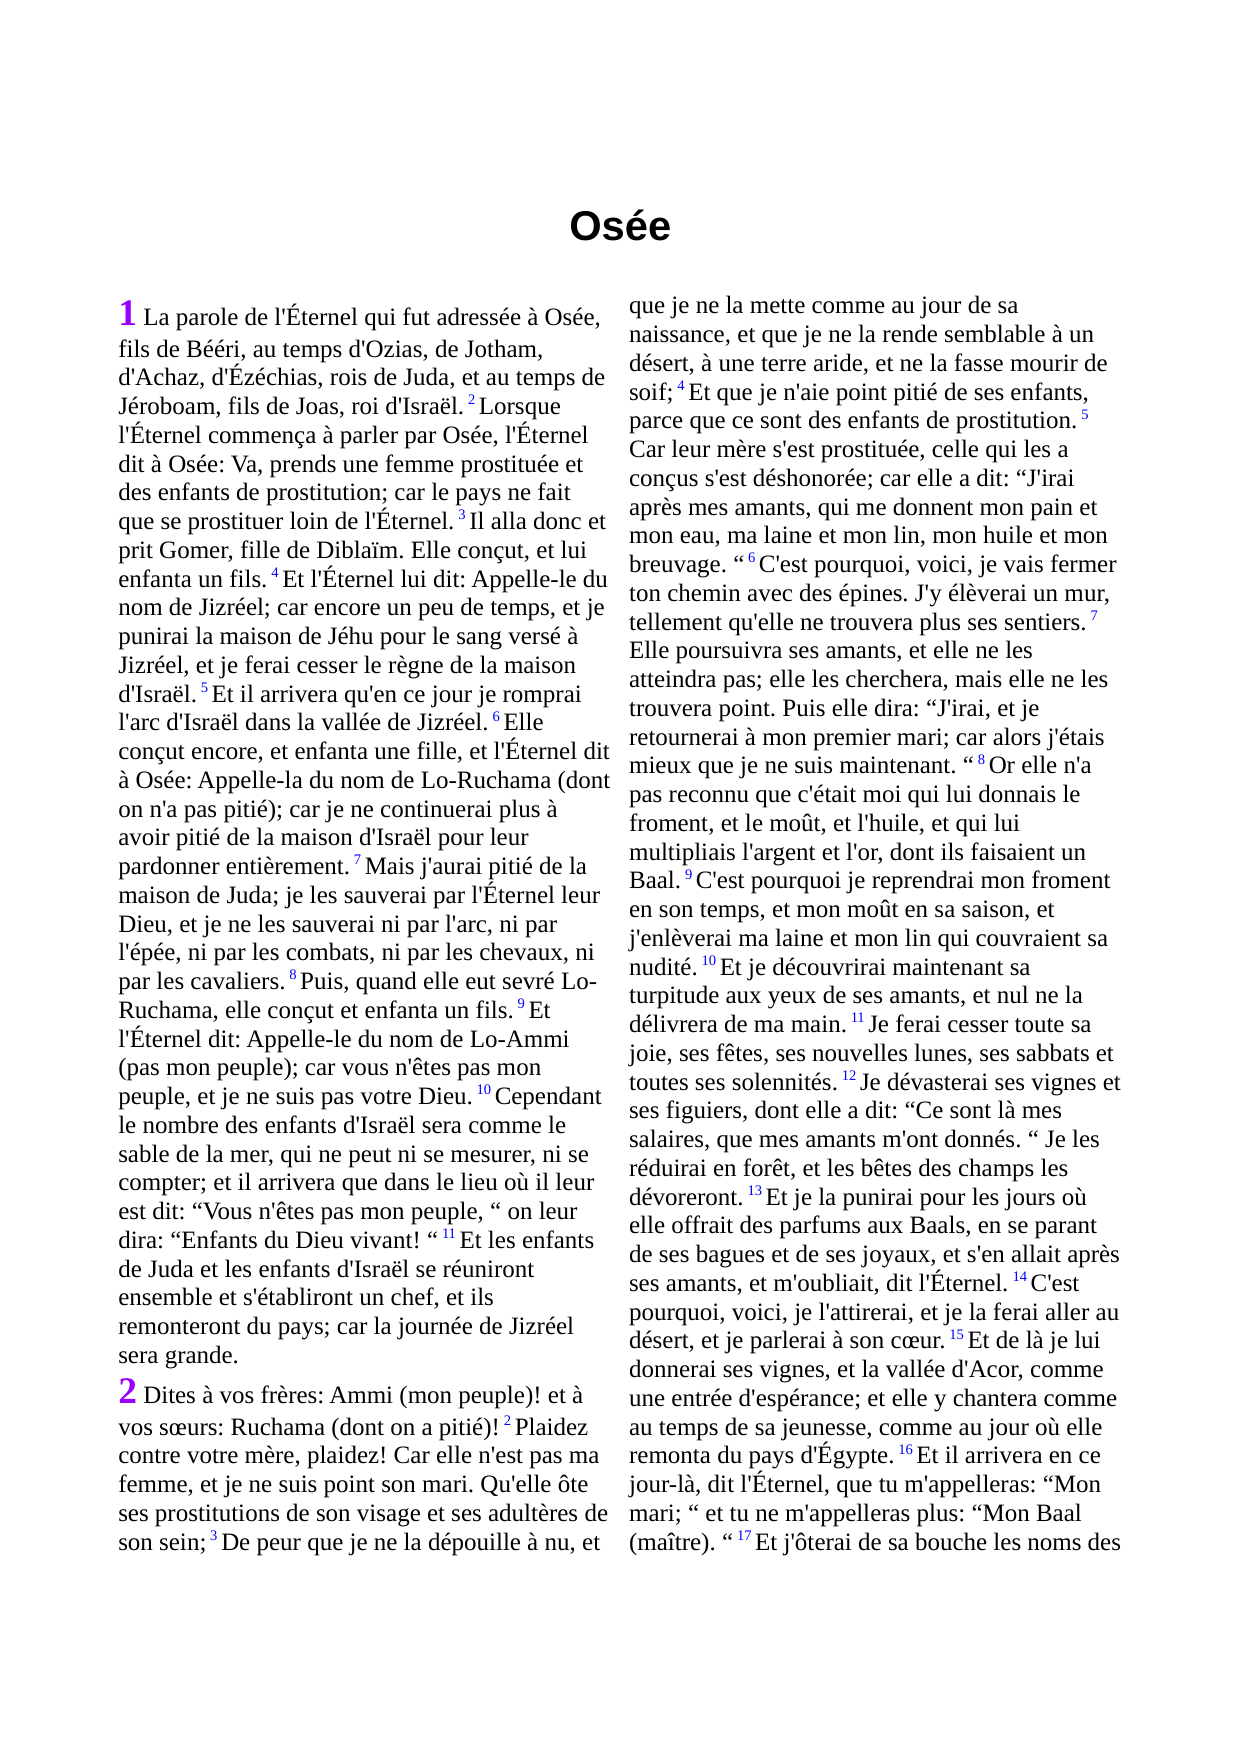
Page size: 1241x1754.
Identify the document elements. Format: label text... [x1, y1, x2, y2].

text 2 Dites à vos frères: Ammi (mon peuple)! et à vos sœurs: Ruchama (dont on a pitié)! 2 Plaidez contre votre mère, plaidez! Car elle n'est pas ma femme, et je ne suis point son mari. Qu'elle ôte ses prostitutions de son visage et ses adultères de son sein; 3 De peur que je ne la dépouille à nu, et [118, 1369, 611, 1556]
text que je ne la mette comme au jour de sa naissance, et que je ne la rende semblable à un désert, à une terre aride, et ne la fasse mourir de soif; 4 Et que je n'aie point pitié de ses enfants, parce que ce sont des enfants de prostitution. 5 Car leur mère s'est prostituée, celle qui les a conçus s'est déshonorée; car elle a dit: “J'irai après mes amants, qui me donnent mon pain et mon eau, ma laine et mon lin, mon huile et mon breuvage. “ 6 C'est pourquoi, voici, je vais fermer ton chemin avec des épines. J'y élèverai un mur, tellement qu'elle ne trouvera plus ses sentiers. 7 Elle poursuivra ses amants, et elle ne les atteindra pas; elle les cherchera, mais elle ne les trouvera point. Puis elle dira: “J'irai, et je retournerai à mon premier mari; car alors j'étais mieux que je ne suis maintenant. “ 8 Or elle n'a pas reconnu que c'était moi qui lui donnais le froment, et le moût, et l'huile, et qui lui multipliais l'argent et l'or, dont ils faisaient un Baal. 9 C'est pourquoi je reprendrai mon froment en son temps, et mon moût en sa saison, et j'enlèverai ma laine et mon lin qui couvraient sa nudité. 10 Et je découvrirai maintenant sa turpitude aux yeux de ses amants, et nul ne la délivrera de ma main. 11 Je ferai cesser toute sa joie, ses fêtes, ses nouvelles lunes, ses sabbats et toutes ses solennités. 12 Je dévasterai ses vignes et ses figuiers, dont elle a dit: “Ce sont là mes salaires, que mes amants m'ont donnés. “ Je les réduirai en forêt, et les bêtes des champs les dévoreront. 13 Et je la punirai pour les jours où elle offrait des parfums aux Baals, en se parant de ses bagues et de ses joyaux, et s'en allait après ses amants, et m'oubliait, dit l'Éternel. 14 C'est pourquoi, voici, je l'attirerai, et je la ferai aller au désert, et je parlerai à son cœur. 15 Et de là je lui donnerai ses vignes, et la vallée d'Acor, comme une entrée d'espérance; et elle y chantera comme au temps de sa jeunesse, comme au jour où elle remonta du pays d'Égypte. 16 Et il arrivera en ce jour-là, dit l'Éternel, que tu m'appelleras: “Mon mari; “ et tu ne m'appelleras plus: “Mon Baal (maître). “ 17 Et j'ôterai de sa bouche les noms des [629, 291, 1122, 1556]
text 1 La parole de l'Éternel qui fut adressée à Osée, fils de Bééri, au temps d'Ozias, de Jotham, d'Achaz, d'Ézéchias, rois de Juda, et au temps de Jéroboam, fils de Joas, roi d'Israël. 2 Lorsque l'Éternel commença à parler par Osée, l'Éternel dit à Osée: Va, prends une femme prostituée et des enfants de prostitution; car le pays ne fait que se prostituer loin de l'Éternel. 3 Il alla donc et prit Gomer, fille de Diblaïm. Elle conçut, et lui enfanta un fils. 4 Et l'Éternel lui dit: Appelle-le du nom de Jizréel; car encore un peu de temps, et je punirai la maison de Jéhu pour le sang versé à Jizréel, et je ferai cesser le règne de la maison d'Israël. 5 Et il arrivera qu'en ce jour je romprai l'arc d'Israël dans la vallée de Jizréel. 6 Elle conçut encore, et enfanta une fille, et l'Éternel dit à Osée: Appelle-la du nom de Lo-Ruchama (dont on n'a pas pitié); car je ne continuerai plus à avoir pitié de la maison d'Israël pour leur pardonner entièrement. 7 Mais j'aurai pitié de la maison de Juda; je les sauverai par l'Éternel leur Dieu, et je ne les sauverai ni par l'arc, ni par l'épée, ni par les combats, ni par les chevaux, ni par les cavaliers. 8 Puis, quand elle eut sevré Lo-Ruchama, elle conçut et enfanta un fils. 9 Et l'Éternel dit: Appelle-le du nom de Lo-Ammi (pas mon peuple); car vous n'êtes pas mon peuple, et je ne suis pas votre Dieu. 10 Cependant le nombre des enfants d'Israël sera comme le sable de la mer, qui ne peut ni se mesurer, ni se compter; et il arrivera que dans le lieu où il leur est dit: “Vous n'êtes pas mon peuple, “ on leur dira: “Enfants du Dieu vivant! “ 11 Et les enfants de Juda et les enfants d'Israël se réuniront ensemble et s'établiront un chef, et ils remonteront du pays; car la journée de Jizréel sera grande. [118, 291, 611, 1369]
title Osée [118, 201, 1122, 249]
